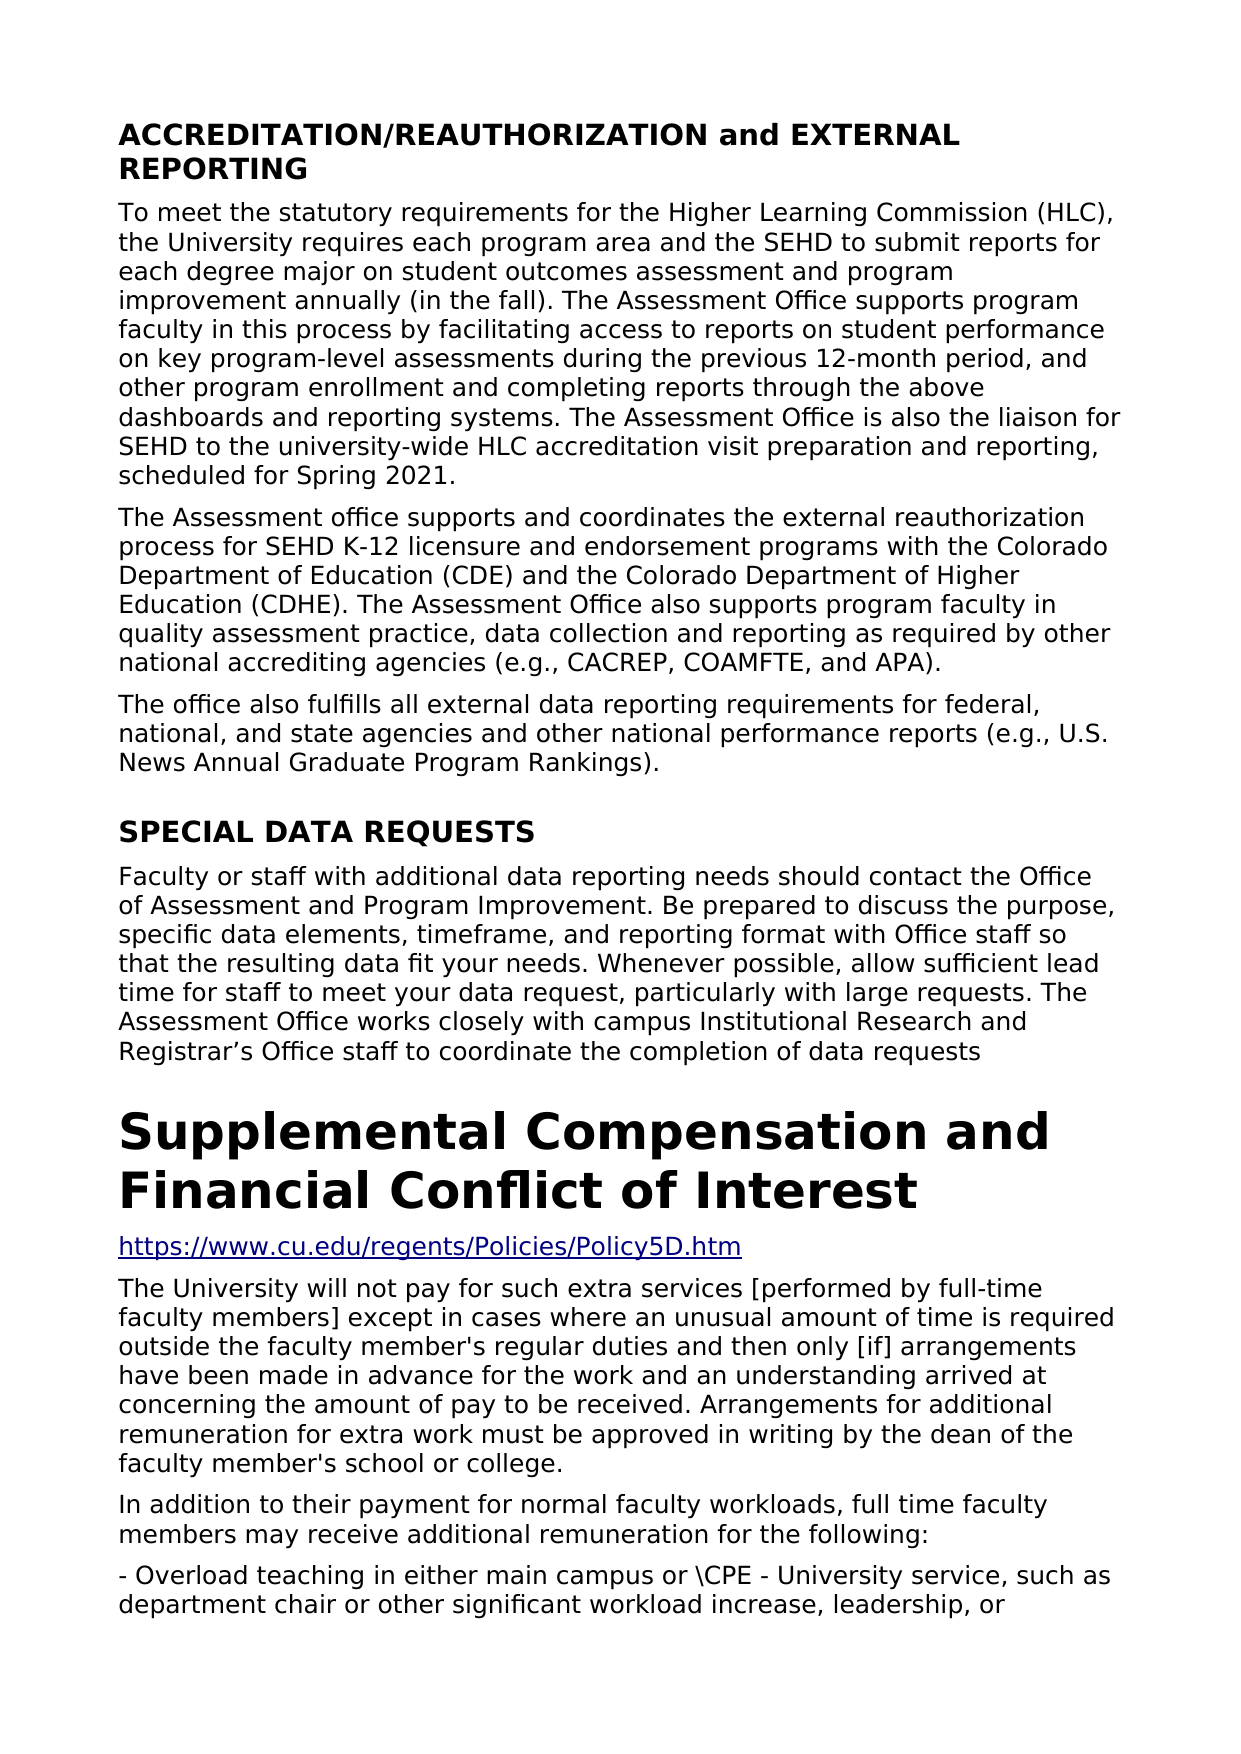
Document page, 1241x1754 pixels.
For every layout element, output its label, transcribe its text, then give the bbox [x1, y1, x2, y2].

subtitle ACCREDITATION/REAUTHORIZATION and EXTERNAL REPORTING [118, 118, 1122, 186]
subtitle SPECIAL DATA REQUESTS [118, 815, 1122, 849]
text - Overload teaching in either main campus or \CPE - University service, such as department chair or other significant workload increase, leadership, or [118, 1561, 1122, 1620]
text In addition to their payment for normal faculty workloads, full time faculty members may receive additional remuneration for the following: [118, 1491, 1122, 1549]
text https://www.cu.edu/regents/Policies/Policy5D.htm [118, 1232, 1122, 1261]
text Faculty or staff with additional data reporting needs should contact the Office of Assessment and Program Improvement. Be prepared to discuss the purpose, specific data elements, timeframe, and reporting format with Office staff so that the resulting data fit your needs. Whenever possible, allow sufficient lead time for staff to meet your data request, particularly with large requests. The Assessment Office works closely with campus Institutional Research and Registrar’s Office staff to coordinate the completion of data requests [118, 862, 1122, 1066]
text To meet the statutory requirements for the Higher Learning Commission (HLC), the University requires each program area and the SEHD to submit reports for each degree major on student outcomes assessment and program improvement annually (in the fall). The Assessment Office supports program faculty in this process by facilitating access to reports on student performance on key program-level assessments during the previous 12-month period, and other program enrollment and completing reports through the above dashboards and reporting systems. The Assessment Office is also the liaison for SEHD to the university-wide HLC accreditation visit preparation and reporting, scheduled for Spring 2021. [118, 198, 1122, 490]
subtitle Supplemental Compensation and Financial Conflict of Interest [118, 1103, 1122, 1220]
text The University will not pay for such extra services [performed by full-time faculty members] except in cases where an unusual amount of time is required outside the faculty member's regular duties and then only [if] arrangements have been made in advance for the work and an understanding arrived at concerning the amount of pay to be received. Arrangements for additional remuneration for extra work must be approved in writing by the dean of the faculty member's school or college. [118, 1274, 1122, 1478]
text The Assessment office supports and coordinates the external reauthorization process for SEHD K-12 licensure and endorsement programs with the Colorado Department of Education (CDE) and the Colorado Department of Higher Education (CDHE). The Assessment Office also supports program faculty in quality assessment practice, data collection and reporting as required by other national accrediting agencies (e.g., CACREP, COAMFTE, and APA). [118, 503, 1122, 678]
text The office also fulfills all external data reporting requirements for federal, national, and state agencies and other national performance reports (e.g., U.S. News Annual Graduate Program Rankings). [118, 690, 1122, 778]
